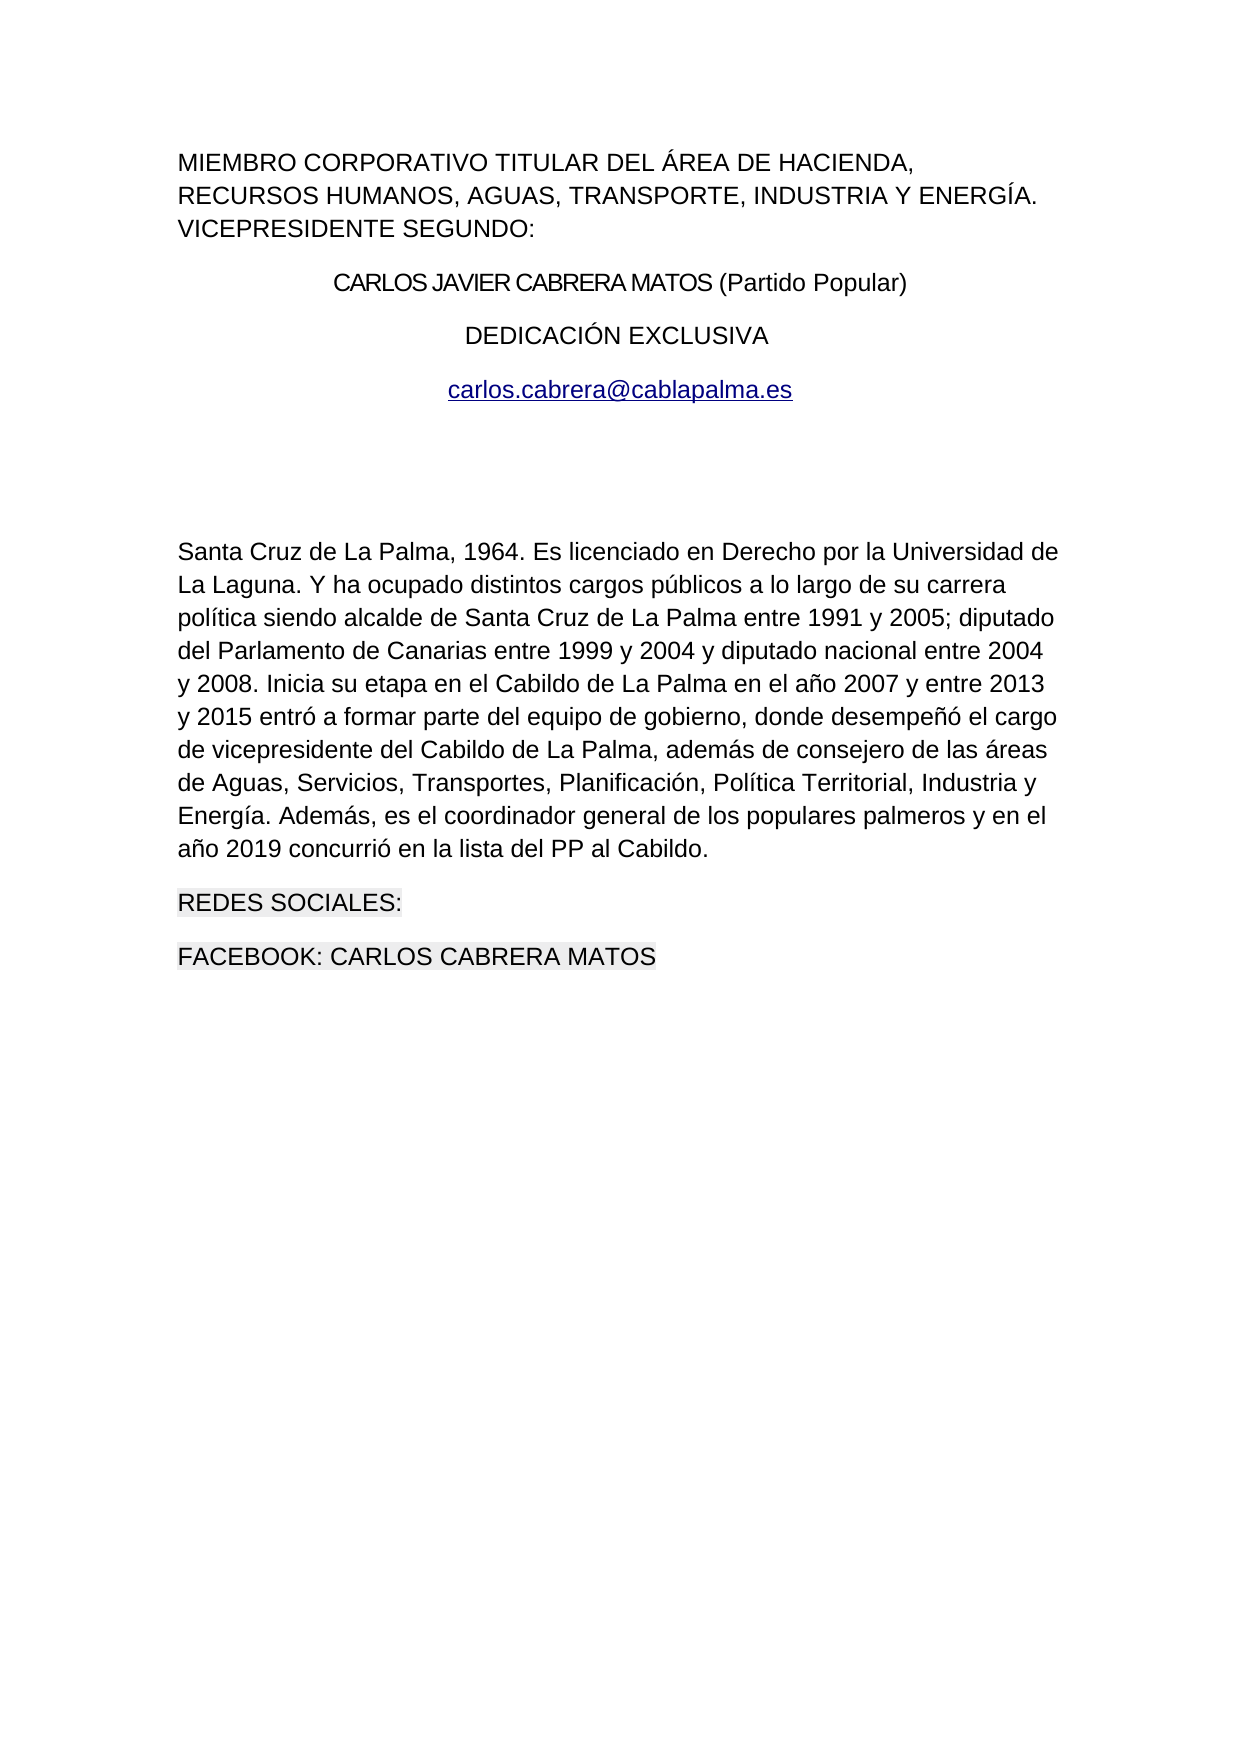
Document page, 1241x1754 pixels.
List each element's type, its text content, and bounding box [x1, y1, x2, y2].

text carlos.cabrera@cablapalma.es [177, 375, 1063, 404]
text REDES SOCIALES: [177, 888, 1063, 917]
text DEDICACIÓN EXCLUSIVA [177, 321, 1063, 350]
text CARLOS JAVIER CABRERA MATOS (Partido Popular) [177, 267, 1063, 296]
text FACEBOOK: CARLOS CABRERA MATOS [177, 942, 1063, 970]
text MIEMBRO CORPORATIVO TITULAR DEL ÁREA DE HACIENDA, RECURSOS HUMANOS, AGUAS, TRANSPORTE, INDUSTRIA Y ENERGÍA. VICEPRESIDENTE SEGUNDO: [177, 148, 1063, 242]
text Santa Cruz de La Palma, 1964. Es licenciado en Derecho por la Universidad de La Laguna. Y ha ocupado distintos cargos públicos a lo largo de su carrera política siendo alcalde de Santa Cruz de La Palma entre 1991 y 2005; diputado del Parlamento de Canarias entre 1999 y 2004 y diputado nacional entre 2004 y 2008. Inicia su etapa en el Cabildo de La Palma en el año 2007 y entre 2013 y 2015 entró a formar parte del equipo de gobierno, donde desempeñó el cargo de vicepresidente del Cabildo de La Palma, además de consejero de las áreas de Aguas, Servicios, Transportes, Planificación, Política Territorial, Industria y Energía. Además, es el coordinador general de los populares palmeros y en el año 2019 concurrió en la lista del PP al Cabildo. [177, 537, 1063, 863]
